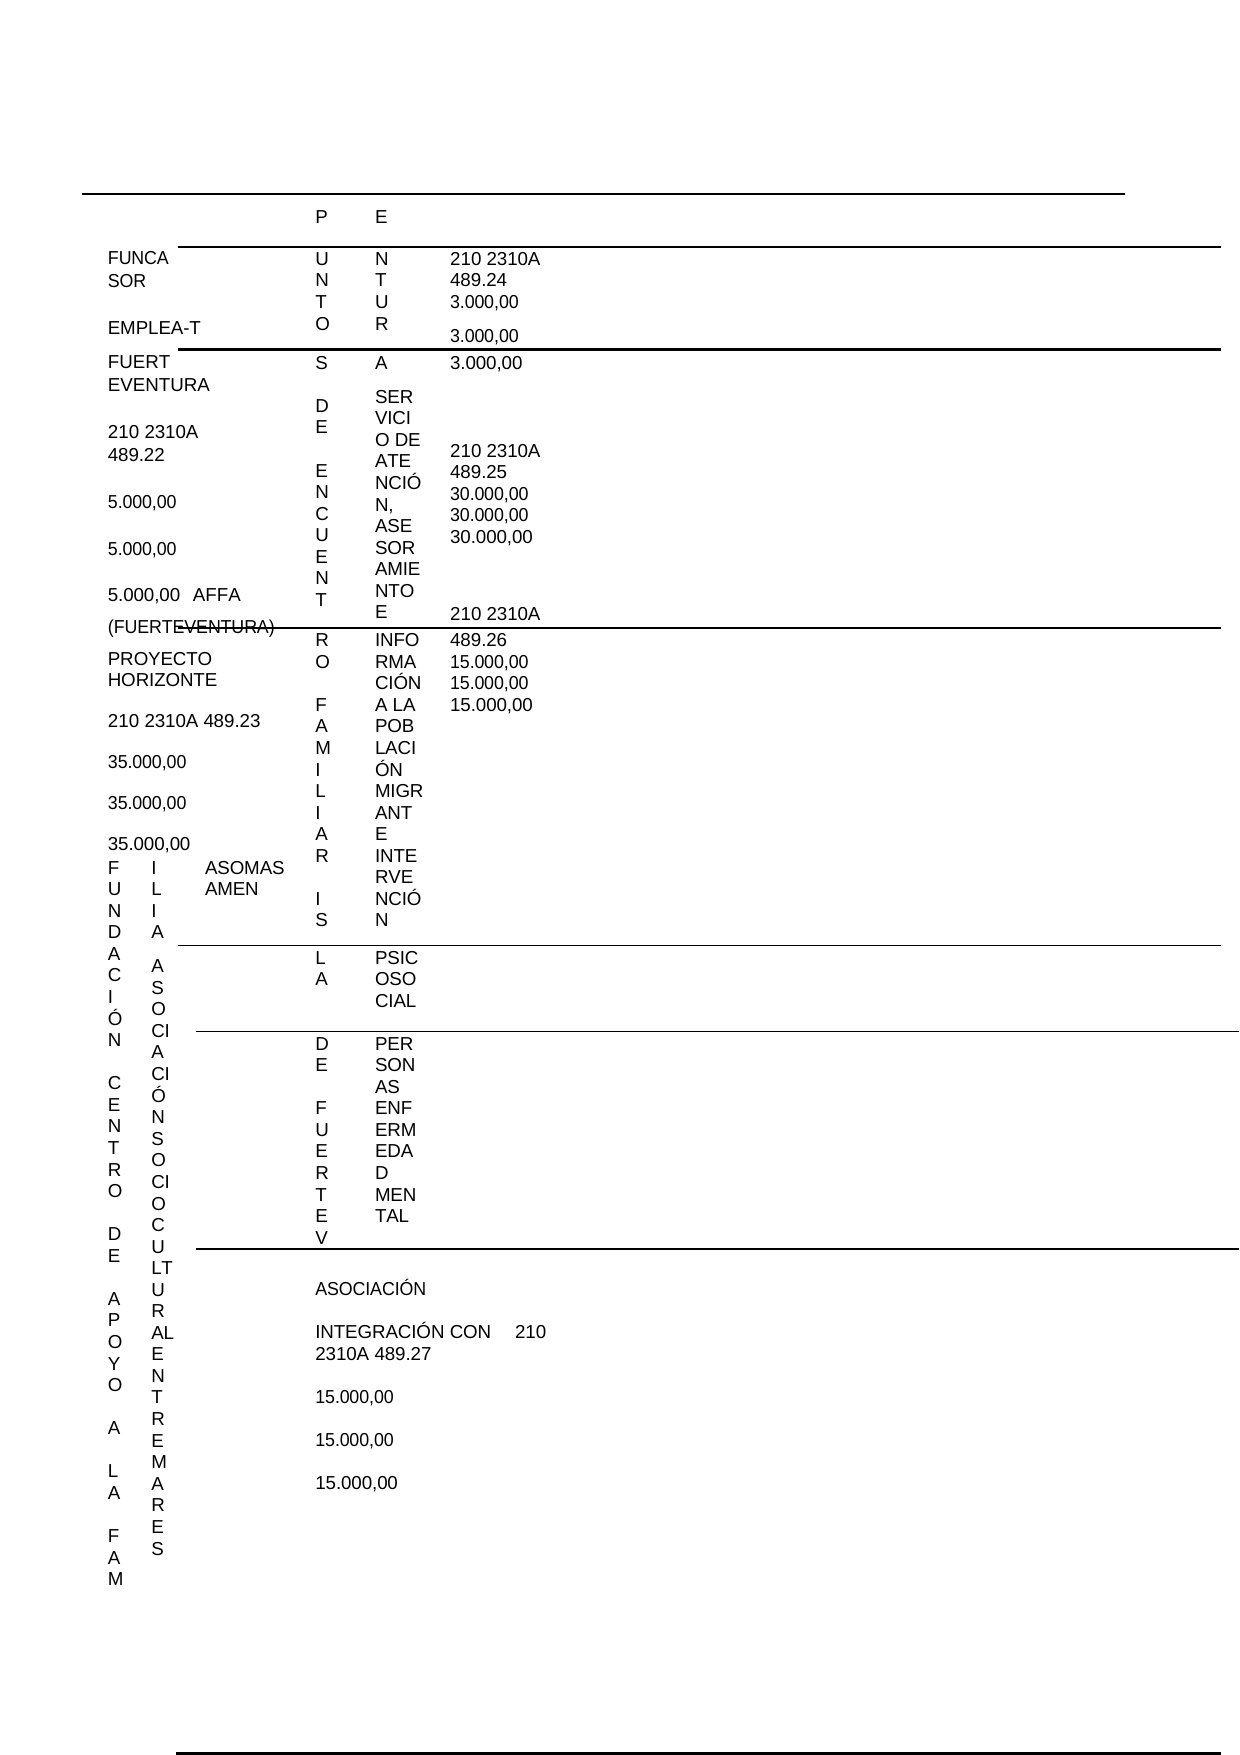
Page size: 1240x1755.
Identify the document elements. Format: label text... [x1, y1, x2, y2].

text PERSONAS ENFERMEDAD MENTAL [375, 1032, 424, 1226]
text PSICOSOCIAL [375, 946, 424, 1031]
text [450, 229, 582, 246]
text ASOMASAMEN [205, 856, 284, 899]
text (FUERTEVENTURA) PROYECTO HORIZONTE 210 2310A 489.23 35.000,00 35.000,00 35.000,00 [108, 606, 284, 855]
text 210 2310A [450, 603, 582, 627]
text 489.26 15.000,00 15.000,00 15.000,00 [450, 629, 582, 715]
text 210 2310A 489.25 30.000,00 30.000,00 30.000,00 [450, 439, 582, 547]
text ASOCIACIÓN INTEGRACIÓN CON 210 2310A 489.27 15.000,00 15.000,00 15.000,00 [315, 1278, 582, 1493]
text INFORMACIÓN A LA POBLACIÓN MIGRANTE INTERVENCIÓN [375, 629, 424, 945]
text FUNCASOR EMPLEA-T FUERTEVENTURA 210 2310A 489.22 5.000,00 5.000,00 5.000,00 AFFA [108, 223, 249, 606]
text ASOCIACIÓN SOCIOCULTURAL ENTREMARES [151, 955, 174, 1559]
text 210 2310A 489.24 3.000,00 3.000,00 [450, 248, 582, 348]
text SERVICIO DE ATENCIÓN, ASESORAMIENTO E [375, 386, 424, 627]
text 3.000,00 [450, 351, 582, 373]
